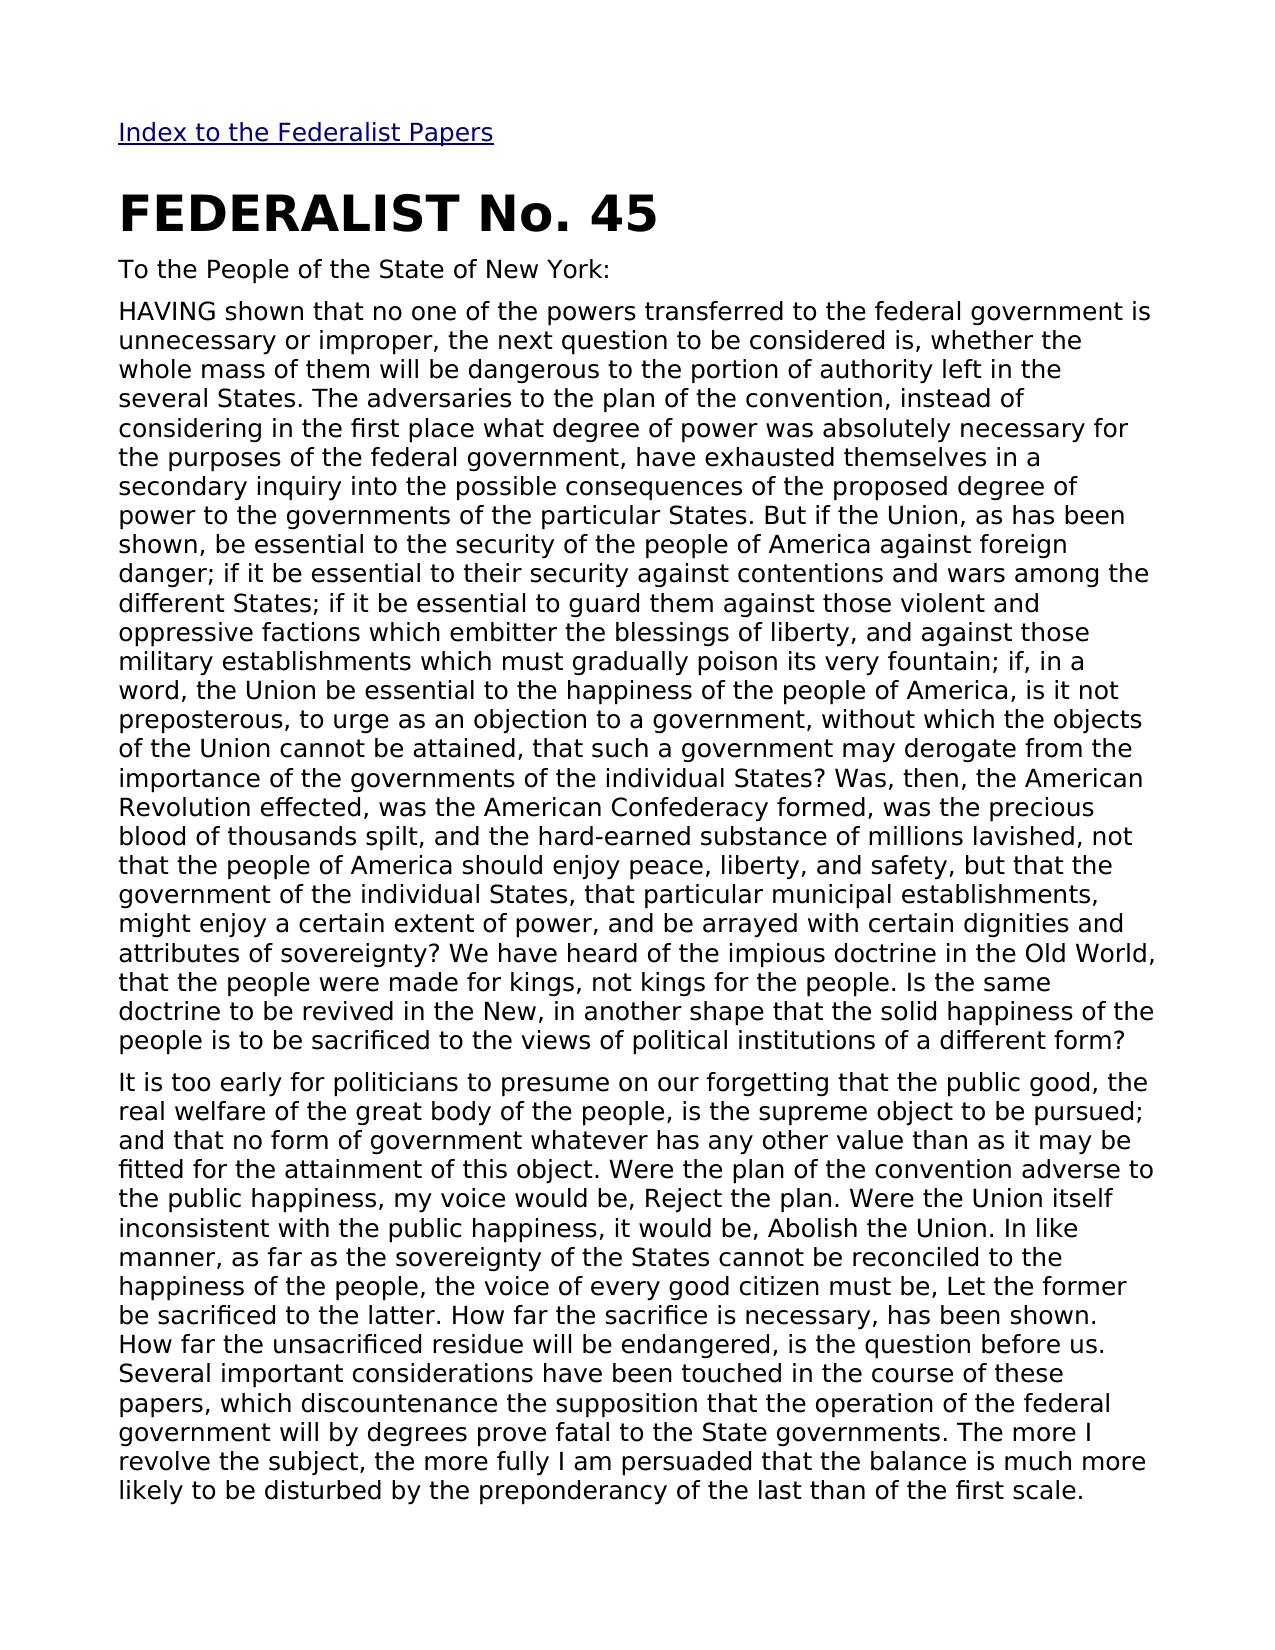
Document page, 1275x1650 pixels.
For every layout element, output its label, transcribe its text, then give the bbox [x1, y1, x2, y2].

text Index to the Federalist Papers [118, 118, 1157, 147]
text To the People of the State of New York: [118, 256, 1157, 285]
text It is too early for politicians to presume on our forgetting that the public good, the real welfare of the great body of the people, is the supreme object to be pursued; and that no form of government whatever has any other value than as it may be fitted for the attainment of this object. Were the plan of the convention adverse to the public happiness, my voice would be, Reject the plan. Were the Union itself inconsistent with the public happiness, it would be, Abolish the Union. In like manner, as far as the sovereignty of the States cannot be reconciled to the happiness of the people, the voice of every good citizen must be, Let the former be sacrificed to the latter. How far the sacrifice is necessary, has been shown. How far the unsacrificed residue will be endangered, is the question before us. Several important considerations have been touched in the course of these papers, which discountenance the supposition that the operation of the federal government will by degrees prove fatal to the State governments. The more I revolve the subject, the more fully I am persuaded that the balance is much more likely to be disturbed by the preponderancy of the last than of the first scale. [118, 1068, 1157, 1506]
subtitle FEDERALIST No. 45 [118, 185, 1157, 243]
text HAVING shown that no one of the powers transferred to the federal government is unnecessary or improper, the next question to be considered is, whether the whole mass of them will be dangerous to the portion of authority left in the several States. The adversaries to the plan of the convention, instead of considering in the first place what degree of power was absolutely necessary for the purposes of the federal government, have exhausted themselves in a secondary inquiry into the possible consequences of the proposed degree of power to the governments of the particular States. But if the Union, as has been shown, be essential to the security of the people of America against foreign danger; if it be essential to their security against contentions and wars among the different States; if it be essential to guard them against those violent and oppressive factions which embitter the blessings of liberty, and against those military establishments which must gradually poison its very fountain; if, in a word, the Union be essential to the happiness of the people of America, is it not preposterous, to urge as an objection to a government, without which the objects of the Union cannot be attained, that such a government may derogate from the importance of the governments of the individual States? Was, then, the American Revolution effected, was the American Confederacy formed, was the precious blood of thousands spilt, and the hard-earned substance of millions lavished, not that the people of America should enjoy peace, liberty, and safety, but that the government of the individual States, that particular municipal establishments, might enjoy a certain extent of power, and be arrayed with certain dignities and attributes of sovereignty? We have heard of the impious doctrine in the Old World, that the people were made for kings, not kings for the people. Is the same doctrine to be revived in the New, in another shape that the solid happiness of the people is to be sacrificed to the views of political institutions of a different form? [118, 297, 1157, 1056]
